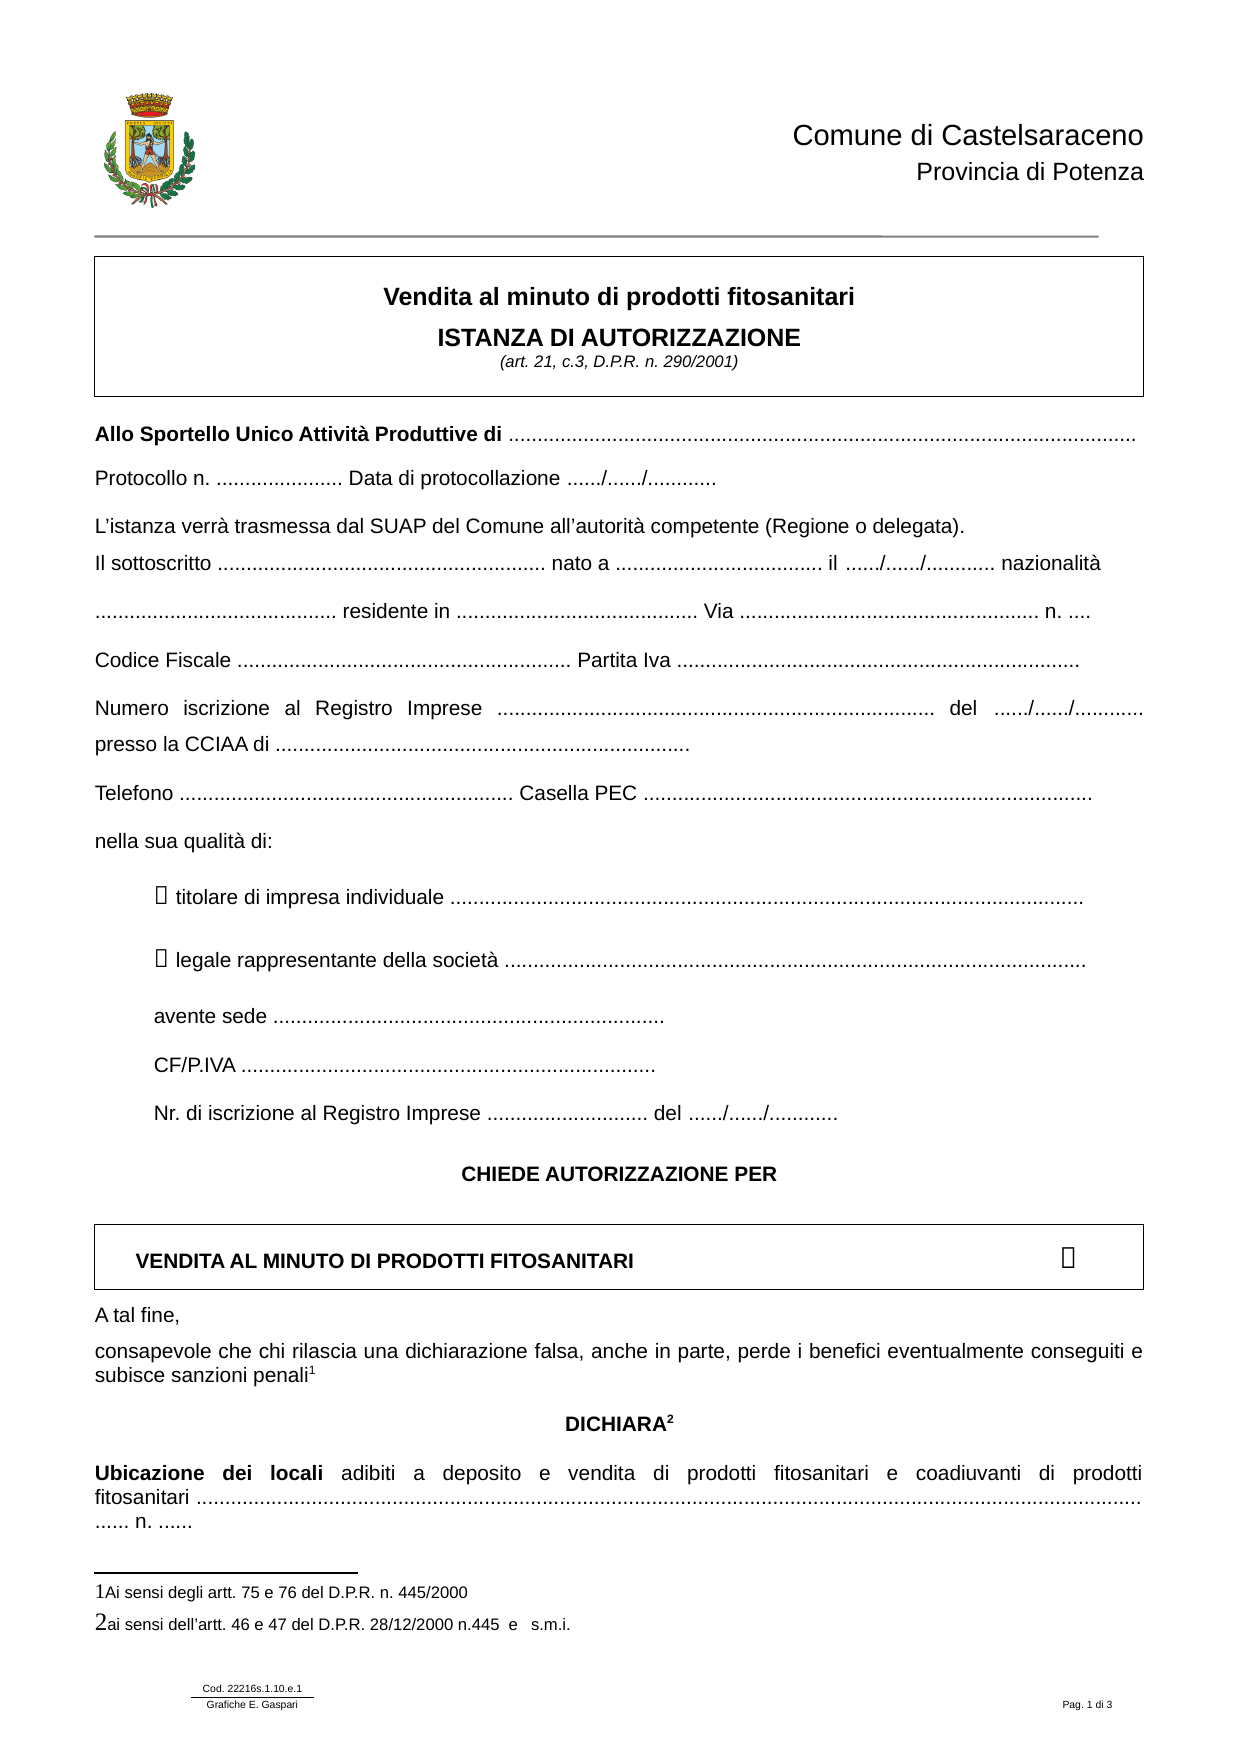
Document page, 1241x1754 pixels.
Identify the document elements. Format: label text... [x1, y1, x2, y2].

text Telefono .......................................................... Casella PEC .............................................................................. [94, 780, 1144, 804]
text Provincia di Potenza [200, 157, 1144, 185]
text consapevole che chi rilascia una dichiarazione falsa, anche in parte, perde i benefici eventualmente conseguiti e subisce sanzioni penali [94, 1339, 1144, 1387]
text avente sede .................................................................... [153, 1004, 1144, 1028]
text Protocollo n. ...................... Data di protocollazione ....../....../............ [94, 466, 1144, 490]
text Nr. di iscrizione al Registro Imprese ............................ del ....../....../............ [153, 1101, 1144, 1125]
text Numero iscrizione al Registro Imprese ............................................................................ del ....../....../............ presso la CCIAA di ........................................................................ [94, 696, 1144, 756]
text  legale rappresentante della società ..................................................................................................... [153, 941, 1144, 975]
text Ubicazione dei locali adibiti a deposito e vendita di prodotti fitosanitari e coadiuvanti di prodotti fitosanitari .......................................................................................................................................................................... n. ...... [94, 1461, 1144, 1533]
text ai sensi dell’artt. 46 e 47 del D.P.R. 28/12/2000 n.445 e s.m.i. [94, 1607, 1144, 1636]
text Comune di Castelsaraceno [200, 118, 1144, 152]
picture [98, 87, 200, 219]
text Ai sensi degli artt. 75 e 76 del D.P.R. n. 445/2000 [94, 1579, 1144, 1603]
text DICHIARA [94, 1412, 1144, 1436]
text Codice Fiscale .......................................................... Partita Iva ...................................................................... [94, 648, 1144, 672]
text  titolare di impresa individuale .............................................................................................................. [153, 877, 1144, 911]
text L’istanza verrà trasmessa dal SUAP del Comune all’autorità competente (Regione o delegata). [94, 514, 1144, 538]
text CHIEDE AUTORIZZAZIONE PER [94, 1162, 1144, 1186]
text .......................................... residente in .......................................... Via .................................................... n. .... [94, 599, 1144, 623]
text Allo Sportello Unico Attività Produttive di ............................................................................................................. [94, 422, 1144, 446]
table_header VENDITA AL MINUTO DI PRODOTTI FITOSANITARI  [95, 1225, 1143, 1289]
text A tal fine, [94, 1303, 1144, 1327]
text nella sua qualità di: [94, 829, 1144, 853]
text CF/P.IVA ........................................................................ [153, 1053, 1144, 1077]
table_header Vendita al minuto di prodotti fitosanitari ISTANZA DI AUTORIZZAZIONE (art. 21, c.3, D.P.R. n. 290/2001) [95, 257, 1143, 396]
text Il sottoscritto ......................................................... nato a .................................... il ....../....../............ nazionalità [94, 551, 1144, 575]
